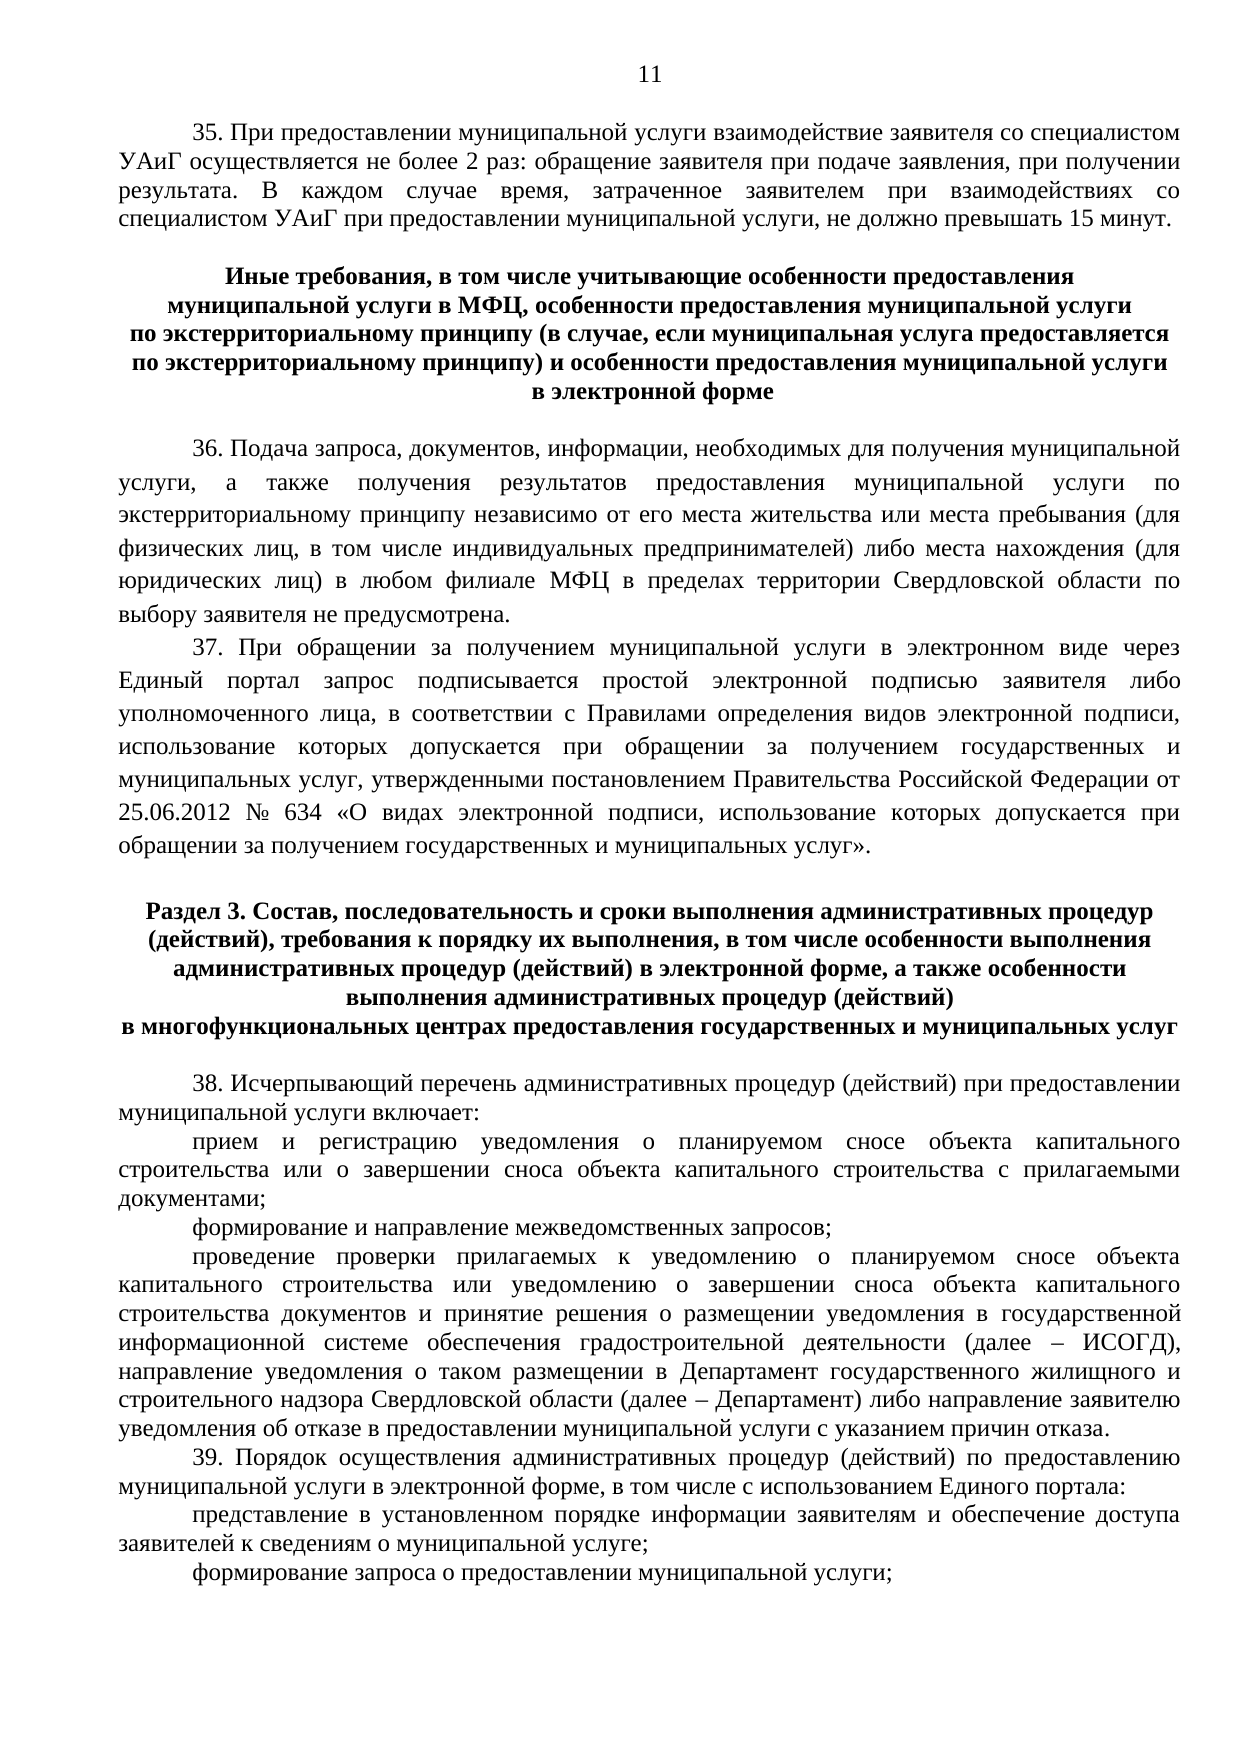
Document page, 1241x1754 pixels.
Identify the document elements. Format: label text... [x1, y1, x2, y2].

text 38. Исчерпывающий перечень административных процедур (действий) при предоставлении муниципальной услуги включает: [118, 1068, 1181, 1126]
text Раздел 3. Состав, последовательность и сроки выполнения административных процедур (действий), требования к порядку их выполнения, в том числе особенности выполнения административных процедур (действий) в электронной форме, а также особенности выполнения административных процедур (действий) [118, 896, 1181, 1011]
text прием и регистрацию уведомления о планируемом сносе объекта капитального строительства или о завершении сноса объекта капитального строительства с прилагаемыми документами; [118, 1126, 1181, 1212]
text 39. Порядок осуществления административных процедур (действий) по предоставлению муниципальной услуги в электронной форме, в том числе с использованием Единого портала: [118, 1442, 1181, 1499]
text Иные требования, в том числе учитывающие особенности предоставления [118, 261, 1181, 290]
text 35. При предоставлении муниципальной услуги взаимодействие заявителя со специалистом УАиГ осуществляется не более 2 раз: обращение заявителя при подаче заявления, при получении результата. В каждом случае время, затраченное заявителем при взаимодействиях со специалистом УАиГ при предоставлении муниципальной услуги, не должно превышать 15 минут. [118, 117, 1181, 232]
text в многофункциональных центрах предоставления государственных и муниципальных услуг [118, 1011, 1181, 1039]
text формирование и направление межведомственных запросов; [118, 1212, 1181, 1241]
text в электронной форме [118, 376, 1181, 405]
text муниципальной услуги в МФЦ, особенности предоставления муниципальной услуги [118, 290, 1181, 318]
text представление в установленном порядке информации заявителям и обеспечение доступа заявителей к сведениям о муниципальной услуге; [118, 1499, 1181, 1557]
text по экстерриториальному принципу (в случае, если муниципальная услуга предоставляется по экстерриториальному принципу) и особенности предоставления муниципальной услуги [118, 318, 1181, 376]
text формирование запроса о предоставлении муниципальной услуги; [118, 1557, 1181, 1586]
text 37. При обращении за получением муниципальной услуги в электронном виде через Единый портал запрос подписывается простой электронной подписью заявителя либо уполномоченного лица, в соответствии с Правилами определения видов электронной подписи, использование которых допускается при обращении за получением государственных и муниципальных услуг, утвержденными постановлением Правительства Российской Федерации от 25.06.2012 № 634 «О видах электронной подписи, использование которых допускается при обращении за получением государственных и муниципальных услуг». [118, 632, 1181, 858]
text 36. Подача запроса, документов, информации, необходимых для получения муниципальной услуги, а также получения результатов предоставления муниципальной услуги по экстерриториальному принципу независимо от его места жительства или места пребывания (для физических лиц, в том числе индивидуальных предпринимателей) либо места нахождения (для юридических лиц) в любом филиале МФЦ в пределах территории Свердловской области по выбору заявителя не предусмотрена. [118, 433, 1181, 627]
text проведение проверки прилагаемых к уведомлению о планируемом сносе объекта капитального строительства или уведомлению о завершении сноса объекта капитального строительства документов и принятие решения о размещении уведомления в государственной информационной системе обеспечения градостроительной деятельности (далее – ИСОГД), направление уведомления о таком размещении в Департамент государственного жилищного и строительного надзора Свердловской области (далее – Департамент) либо направление заявителю уведомления об отказе в предоставлении муниципальной услуги с указанием причин отказа. [118, 1241, 1181, 1442]
